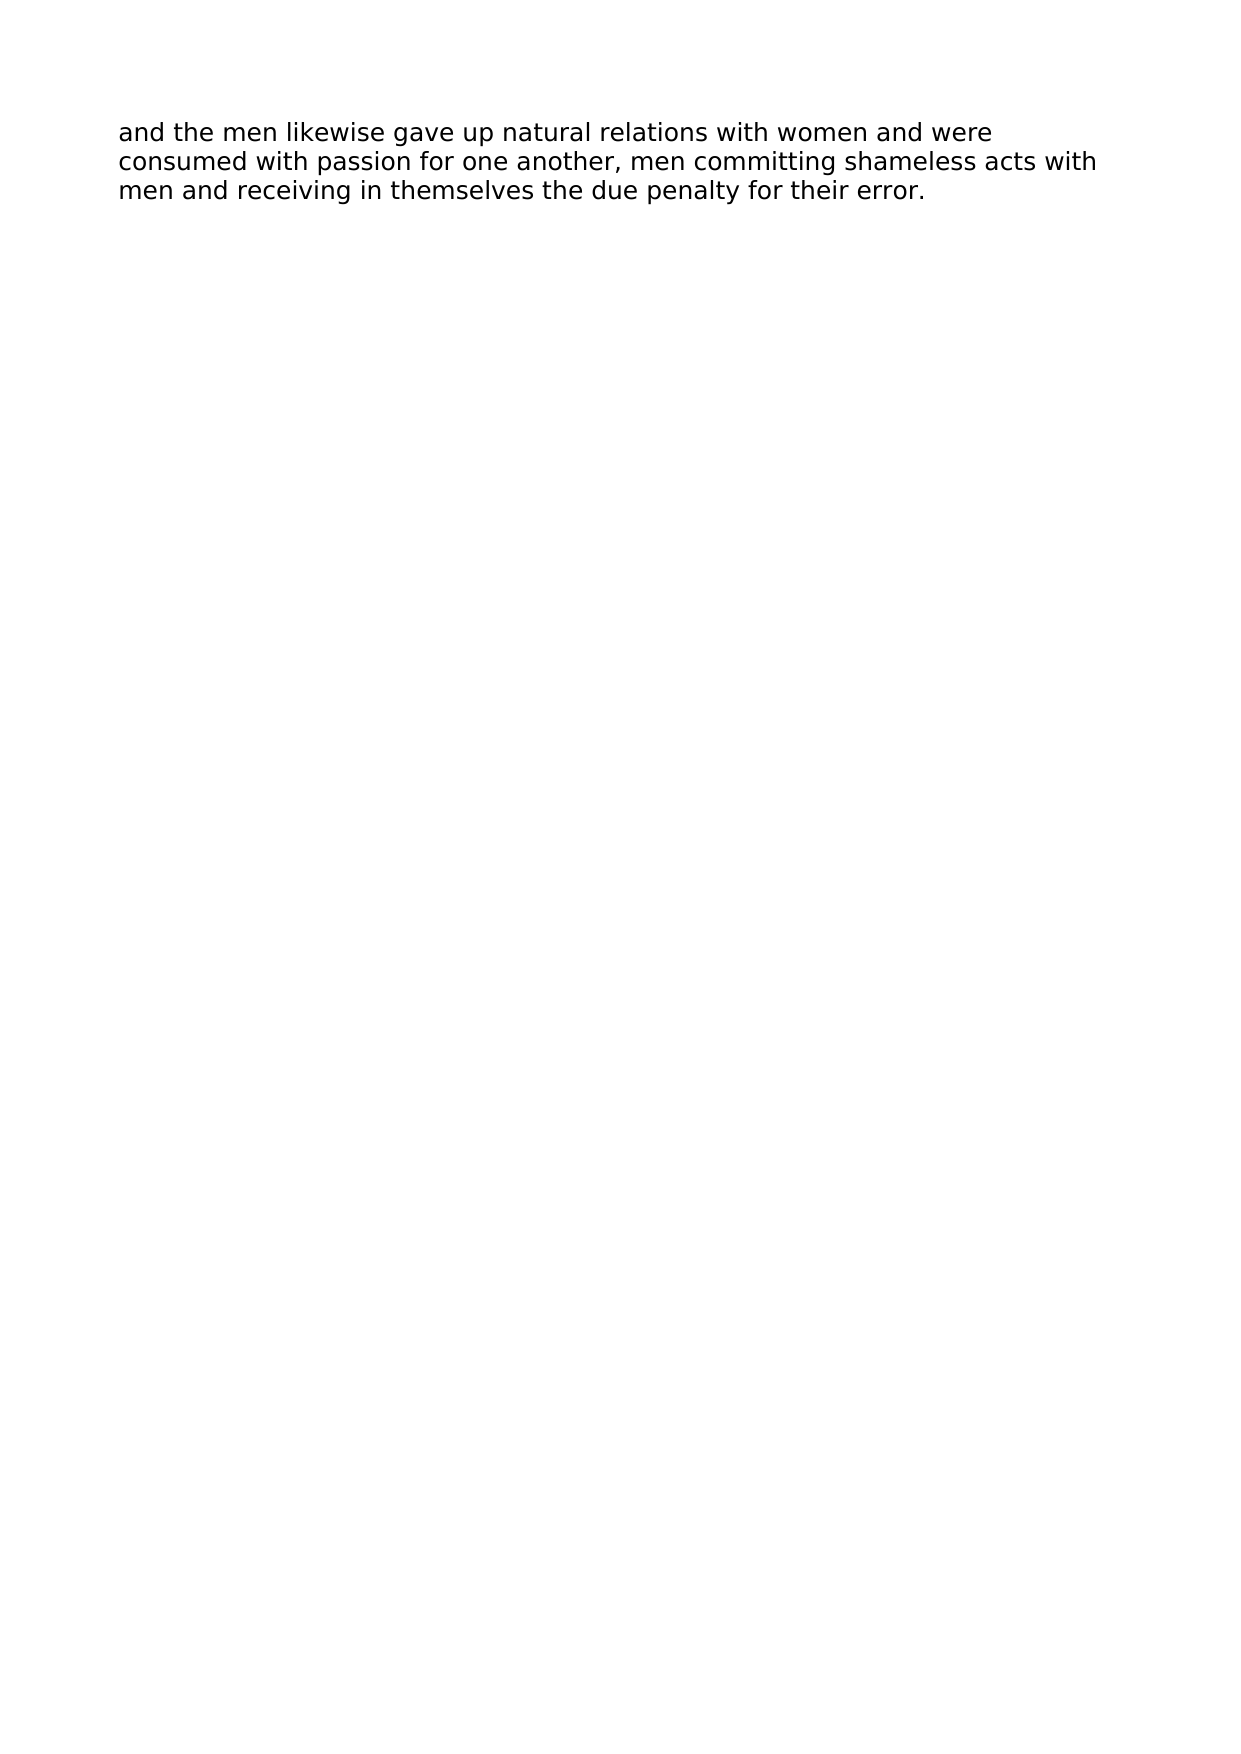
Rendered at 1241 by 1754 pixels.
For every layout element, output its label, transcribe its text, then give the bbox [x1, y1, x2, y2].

text and the men likewise gave up natural relations with women and were consumed with passion for one another, men committing shameless acts with men and receiving in themselves the due penalty for their error. [118, 118, 1122, 206]
